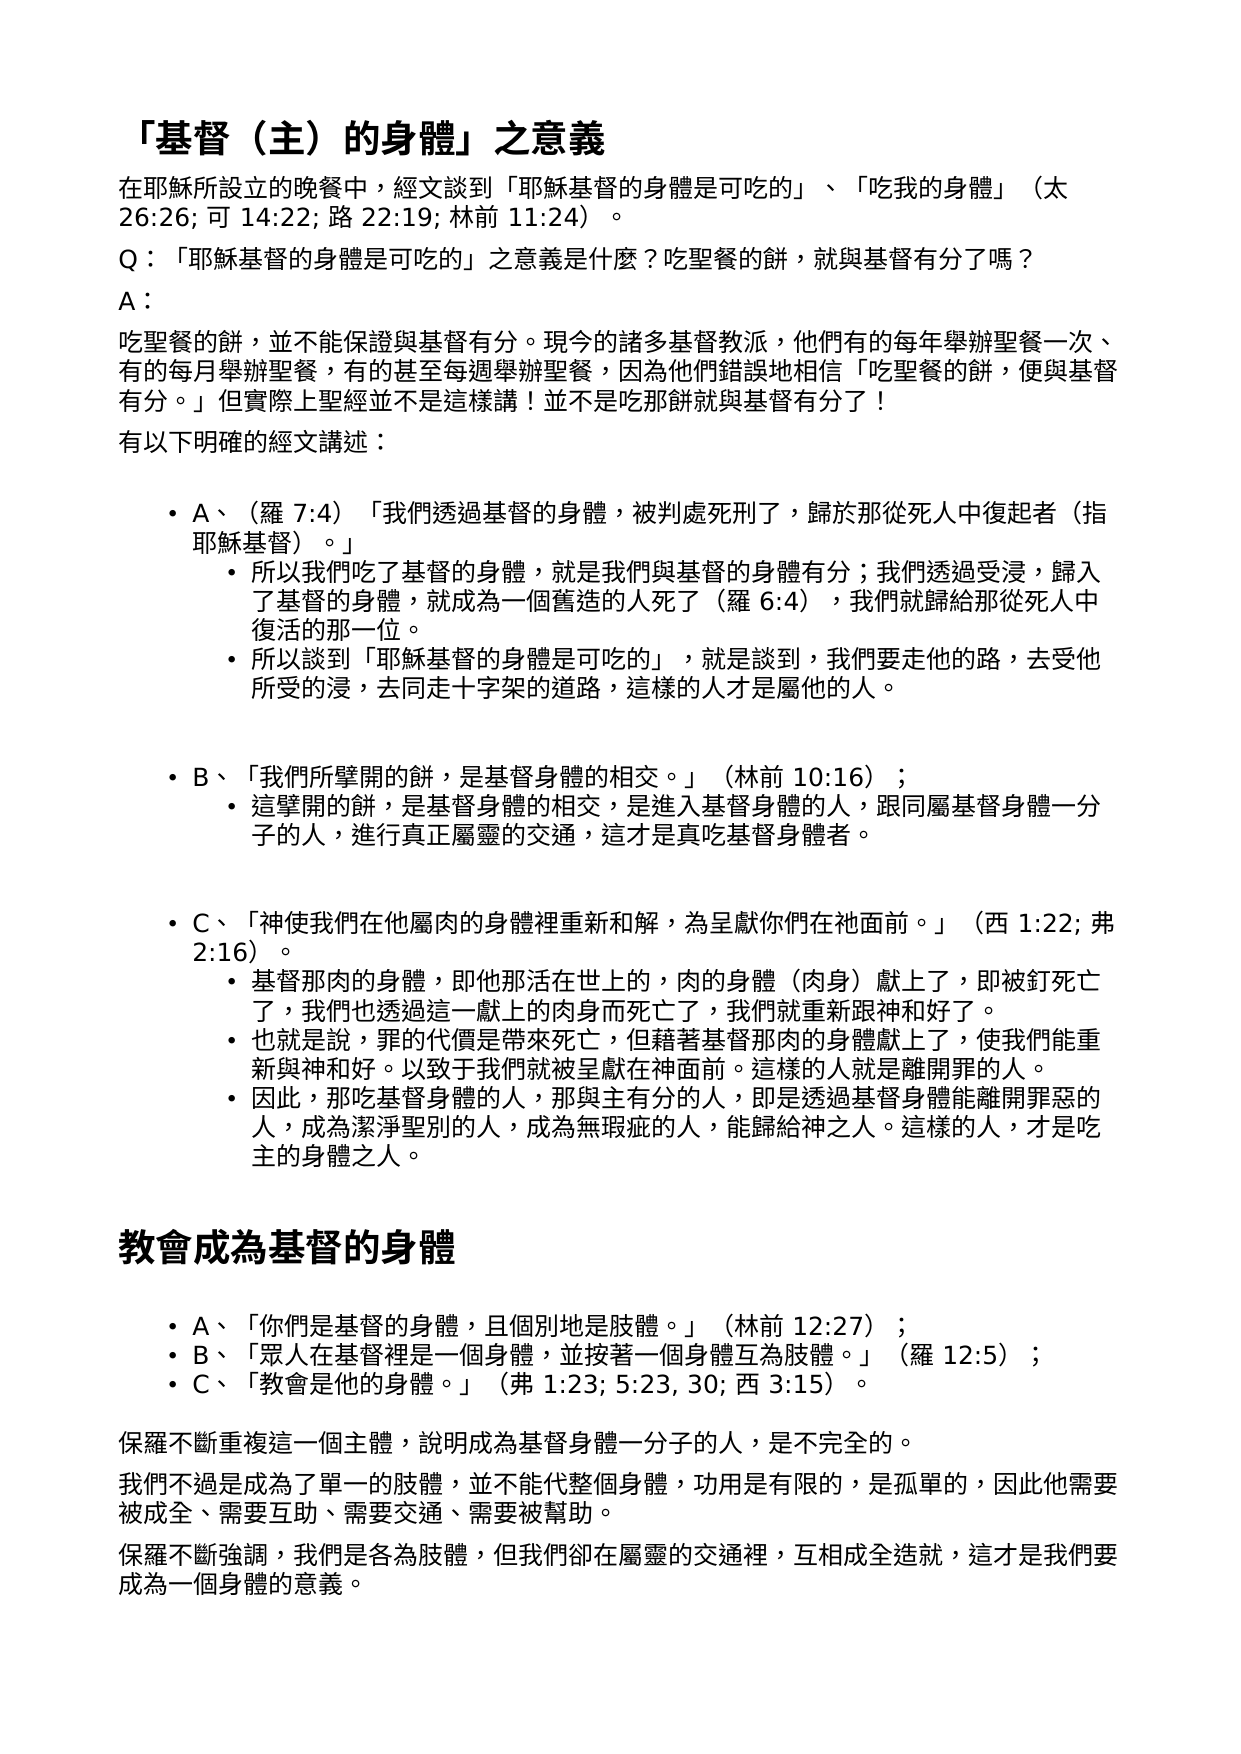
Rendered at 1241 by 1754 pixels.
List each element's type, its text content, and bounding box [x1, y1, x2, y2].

list 所以我們吃了基督的身體，就是我們與基督的身體有分；我們透過受浸，歸入了基督的身體，就成為一個舊造的人死了（羅 6:4），我們就歸給那從死人中復活的那一位。 [236, 558, 1122, 645]
list 這擘開的餅，是基督身體的相交，是進入基督身體的人，跟同屬基督身體一分子的人，進行真正屬靈的交通，這才是真吃基督身體者。 [236, 792, 1122, 850]
text 吃聖餐的餅，並不能保證與基督有分。現今的諸多基督教派，他們有的每年舉辦聖餐一次、有的每月舉辦聖餐，有的甚至每週舉辦聖餐，因為他們錯誤地相信「吃聖餐的餅，便與基督有分。」但實際上聖經並不是這樣講！並不是吃那餅就與基督有分了！ [118, 328, 1122, 416]
subtitle 「基督（主）的身體」之意義 [118, 118, 1122, 162]
text 有以下明確的經文講述： [118, 428, 1122, 458]
list B、「眾人在基督裡是一個身體，並按著一個身體互為肢體。」（羅 12:5）； [177, 1341, 1122, 1370]
list A、「你們是基督的身體，且個別地是肢體。」（林前 12:27）； [177, 1312, 1122, 1341]
list 基督那肉的身體，即他那活在世上的，肉的身體（肉身）獻上了，即被釘死亡了，我們也透過這一獻上的肉身而死亡了，我們就重新跟神和好了。 [236, 967, 1122, 1026]
list 也就是說，罪的代價是帶來死亡，但藉著基督那肉的身體獻上了，使我們能重新與神和好。以致于我們就被呈獻在神面前。這樣的人就是離開罪的人。 [236, 1026, 1122, 1084]
list B、「我們所擘開的餅，是基督身體的相交。」（林前 10:16）； [177, 763, 1122, 792]
text Q：「耶穌基督的身體是可吃的」之意義是什麼？吃聖餐的餅，就與基督有分了嗎？ [118, 245, 1122, 274]
text 我們不過是成為了單一的肢體，並不能代整個身體，功用是有限的，是孤單的，因此他需要被成全、需要互助、需要交通、需要被幫助。 [118, 1470, 1122, 1529]
text 保羅不斷強調，我們是各為肢體，但我們卻在屬靈的交通裡，互相成全造就，這才是我們要成為一個身體的意義。 [118, 1541, 1122, 1599]
text 在耶穌所設立的晚餐中，經文談到「耶穌基督的身體是可吃的」、「吃我的身體」（太 26:26; 可 14:22; 路 22:19; 林前 11:24）。 [118, 174, 1122, 233]
list A、（羅 7:4）「我們透過基督的身體，被判處死刑了，歸於那從死人中復起者（指耶穌基督）。」 [177, 499, 1122, 558]
list C、「教會是他的身體。」（弗 1:23; 5:23, 30; 西 3:15）。 [177, 1370, 1122, 1399]
text A： [118, 287, 1122, 316]
text 保羅不斷重複這一個主體，說明成為基督身體一分子的人，是不完全的。 [118, 1429, 1122, 1458]
subtitle 教會成為基督的身體 [118, 1226, 1122, 1270]
list 因此，那吃基督身體的人，那與主有分的人，即是透過基督身體能離開罪惡的人，成為潔淨聖別的人，成為無瑕疵的人，能歸給神之人。這樣的人，才是吃主的身體之人。 [236, 1084, 1122, 1172]
list 所以談到「耶穌基督的身體是可吃的」，就是談到，我們要走他的路，去受他所受的浸，去同走十字架的道路，這樣的人才是屬他的人。 [236, 645, 1122, 704]
list C、「神使我們在他屬肉的身體裡重新和解，為呈獻你們在祂面前。」（西 1:22; 弗 2:16）。 [177, 909, 1122, 967]
